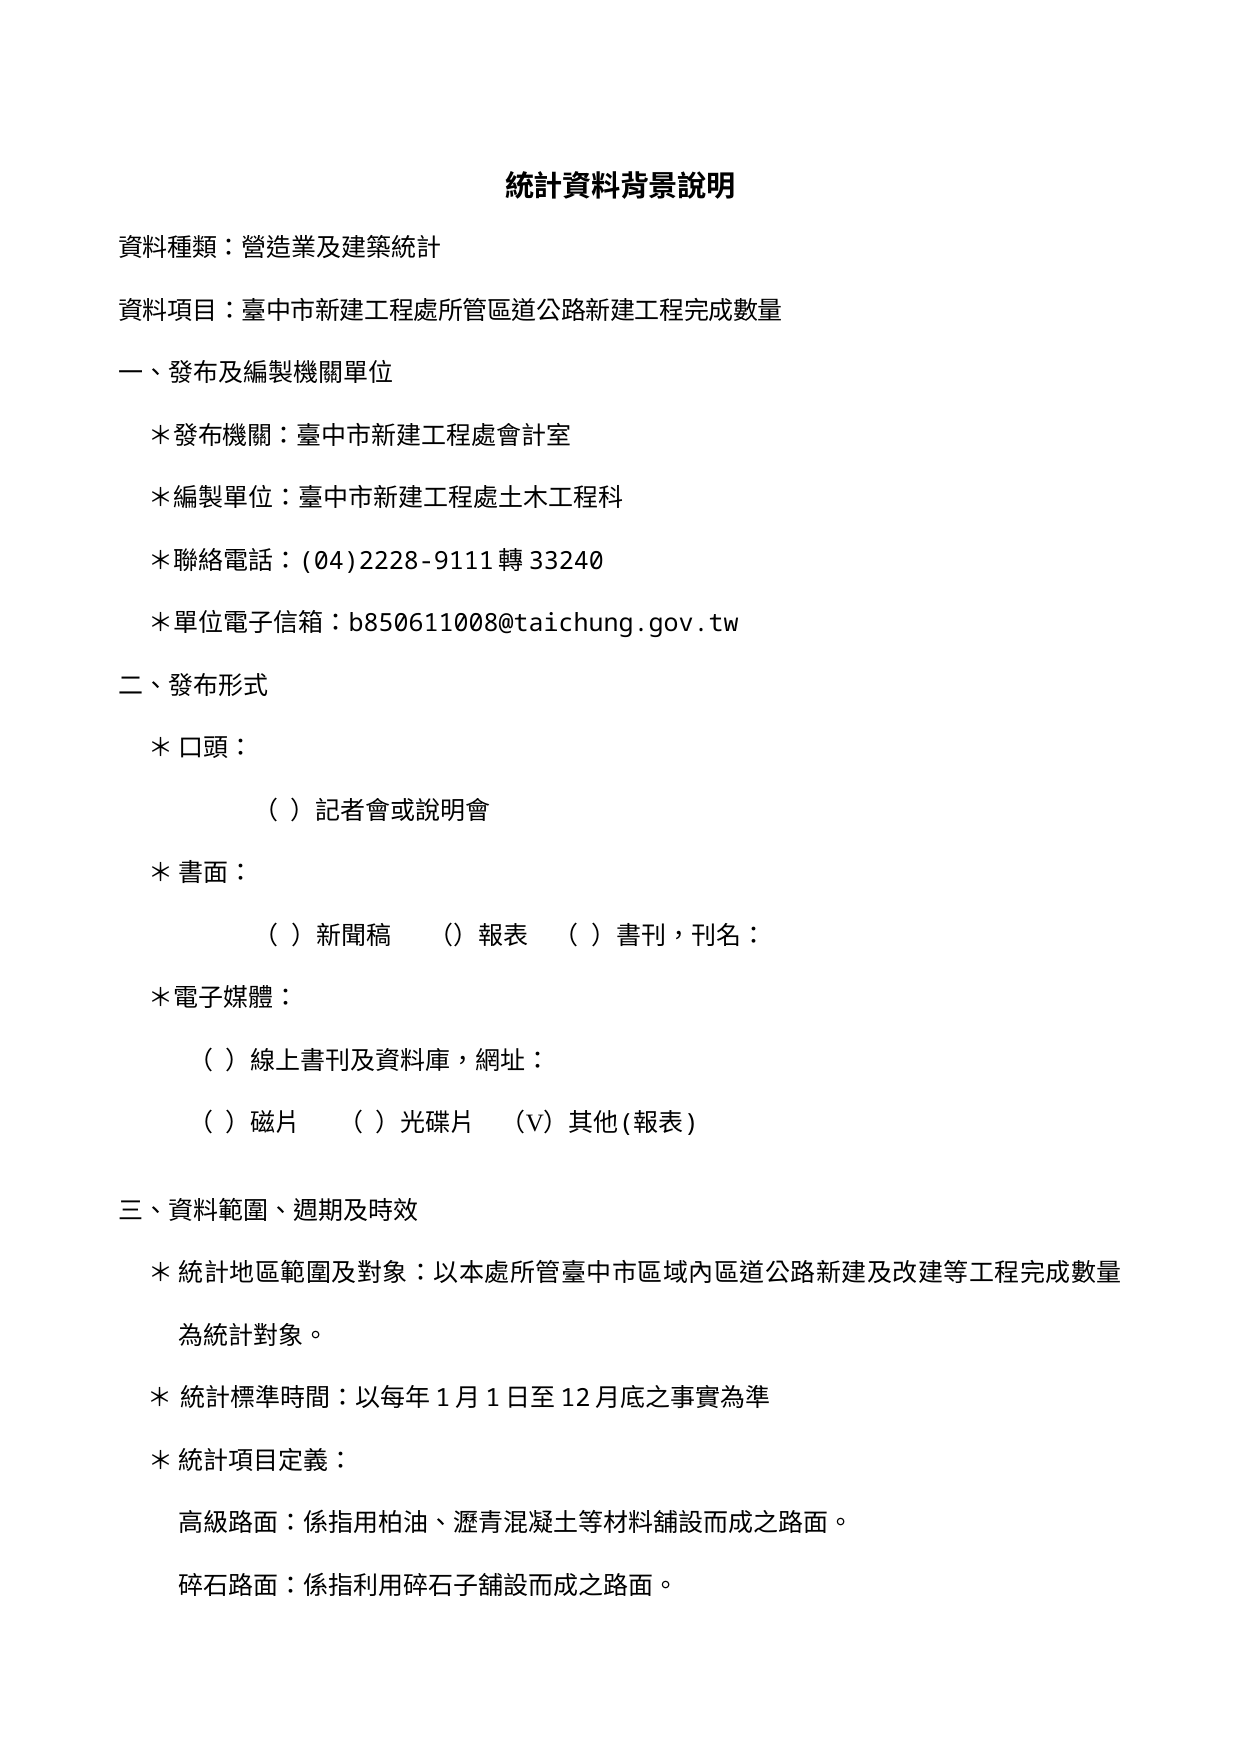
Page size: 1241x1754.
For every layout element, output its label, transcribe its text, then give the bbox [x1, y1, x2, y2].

text 資料種類：營造業及建築統計 [118, 204, 1122, 267]
text ＊發布機關：臺中市新建工程處會計室 [149, 392, 1122, 454]
text ＊聯絡電話：(04)2228-9111轉33240 [149, 517, 1122, 579]
list 口頭： [149, 704, 1122, 767]
list 統計項目定義： [149, 1417, 1122, 1479]
text 統計資料背景說明 [118, 142, 1122, 204]
list 書面： [149, 829, 1122, 892]
text ＊編製單位：臺中市新建工程處土木工程科 [149, 454, 1122, 517]
text （ ）新聞稿 （）報表 （ ）書刊，刊名： [149, 892, 1122, 954]
text （ ）線上書刊及資料庫，網址： [188, 1017, 1156, 1079]
text （ ）磁片 （ ）光碟片 （V）其他(報表) [188, 1079, 1156, 1142]
text ＊ 統計標準時間：以每年1月1日至12月底之事實為準 [147, 1354, 1122, 1417]
list 統計地區範圍及對象：以本處所管臺中市區域內區道公路新建及改建等工程完成數量為統計對象。 [149, 1229, 1122, 1354]
text 資料項目：臺中市新建工程處所管區道公路新建工程完成數量 [118, 267, 1122, 329]
text 一、發布及編製機關單位 [118, 329, 1122, 392]
text 二、發布形式 [118, 642, 1122, 704]
text 碎石路面：係指利用碎石子舖設而成之路面。 [178, 1542, 1122, 1604]
text 三、資料範圍、週期及時效 [118, 1167, 1122, 1229]
text ＊單位電子信箱：b850611008@taichung.gov.tw [149, 579, 1122, 642]
text （ ）記者會或說明會 [118, 767, 1122, 829]
text ＊電子媒體： [149, 954, 1122, 1017]
text 高級路面：係指用柏油、瀝青混凝土等材料舖設而成之路面。 [178, 1479, 1122, 1542]
